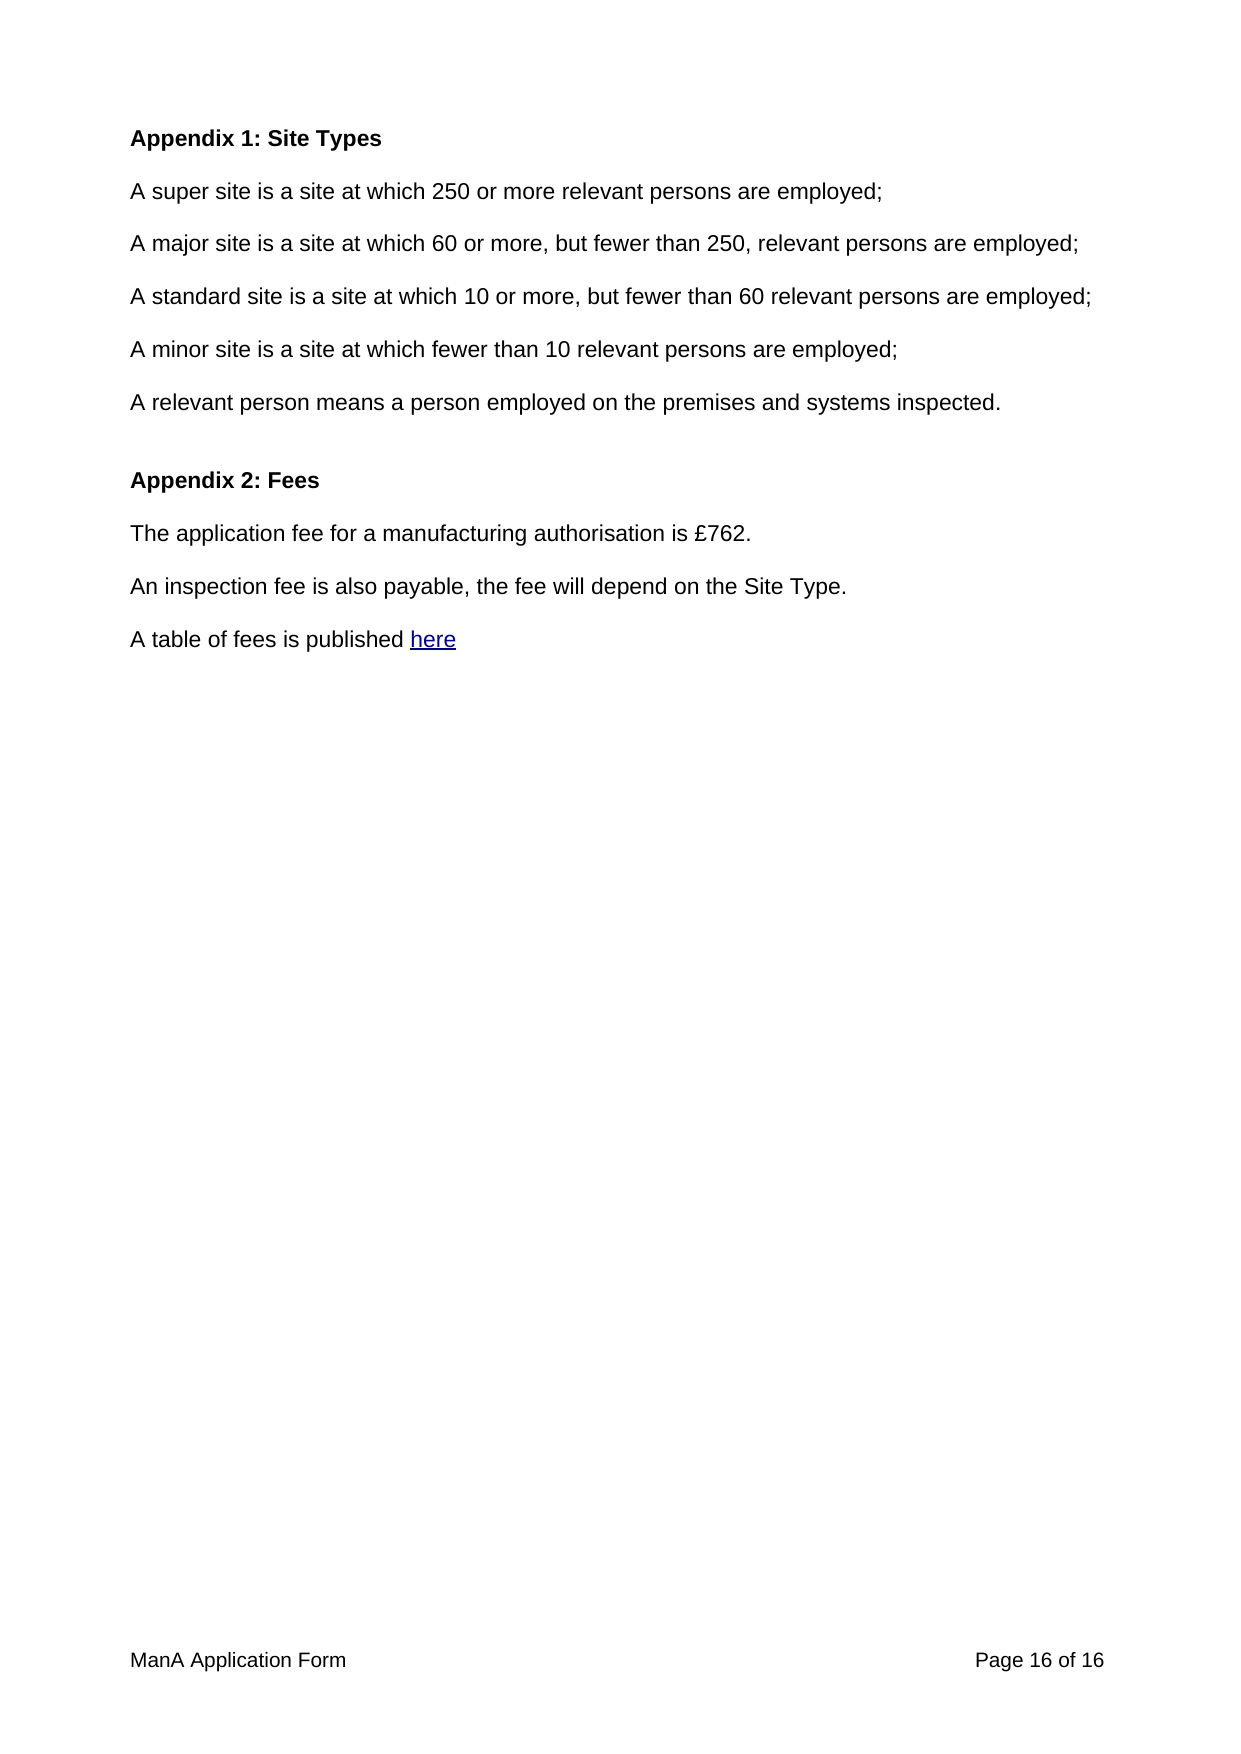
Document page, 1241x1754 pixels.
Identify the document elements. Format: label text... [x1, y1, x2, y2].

list A minor site is a site at which fewer than 10 relevant persons are employed; [130, 336, 1104, 362]
text Appendix 1: Site Types [130, 125, 1104, 151]
text A table of fees is published here [130, 626, 1104, 652]
list A major site is a site at which 60 or more, but fewer than 250, relevant persons are employed; [130, 230, 1104, 257]
text Appendix 2: Fees [130, 467, 1104, 494]
text A super site is a site at which 250 or more relevant persons are employed; [130, 178, 1104, 204]
list A relevant person means a person employed on the premises and systems inspected. [130, 388, 1104, 415]
text The application fee for a manufacturing authorisation is £762. [130, 520, 1104, 547]
text An inspection fee is also payable, the fee will depend on the Site Type. [130, 573, 1104, 599]
list A standard site is a site at which 10 or more, but fewer than 60 relevant persons are employed; [130, 283, 1104, 309]
